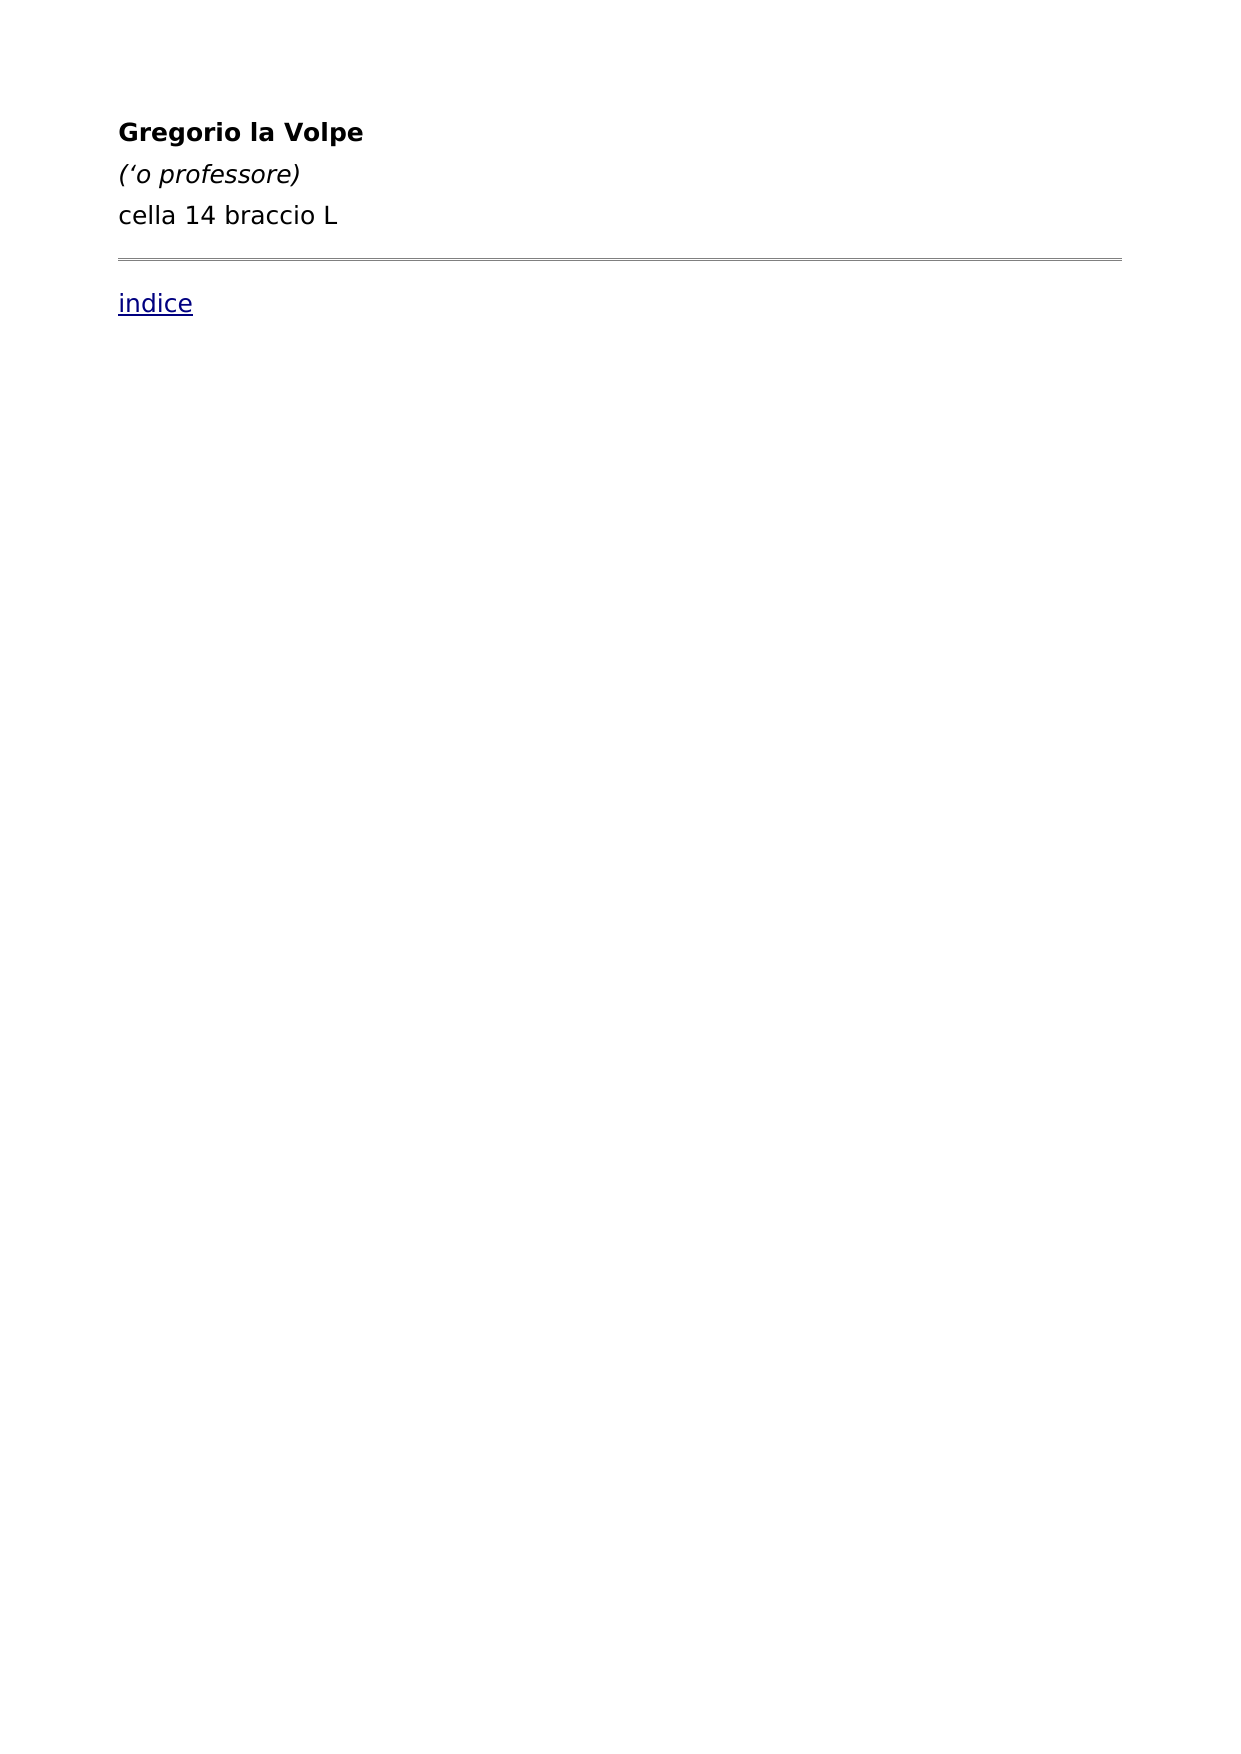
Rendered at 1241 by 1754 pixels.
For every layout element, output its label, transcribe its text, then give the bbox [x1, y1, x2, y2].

text Gregorio la Volpe [118, 118, 1122, 147]
text indice [118, 289, 1122, 319]
text cella 14 braccio L [118, 201, 1122, 231]
text (‘o professore) [118, 160, 1122, 189]
